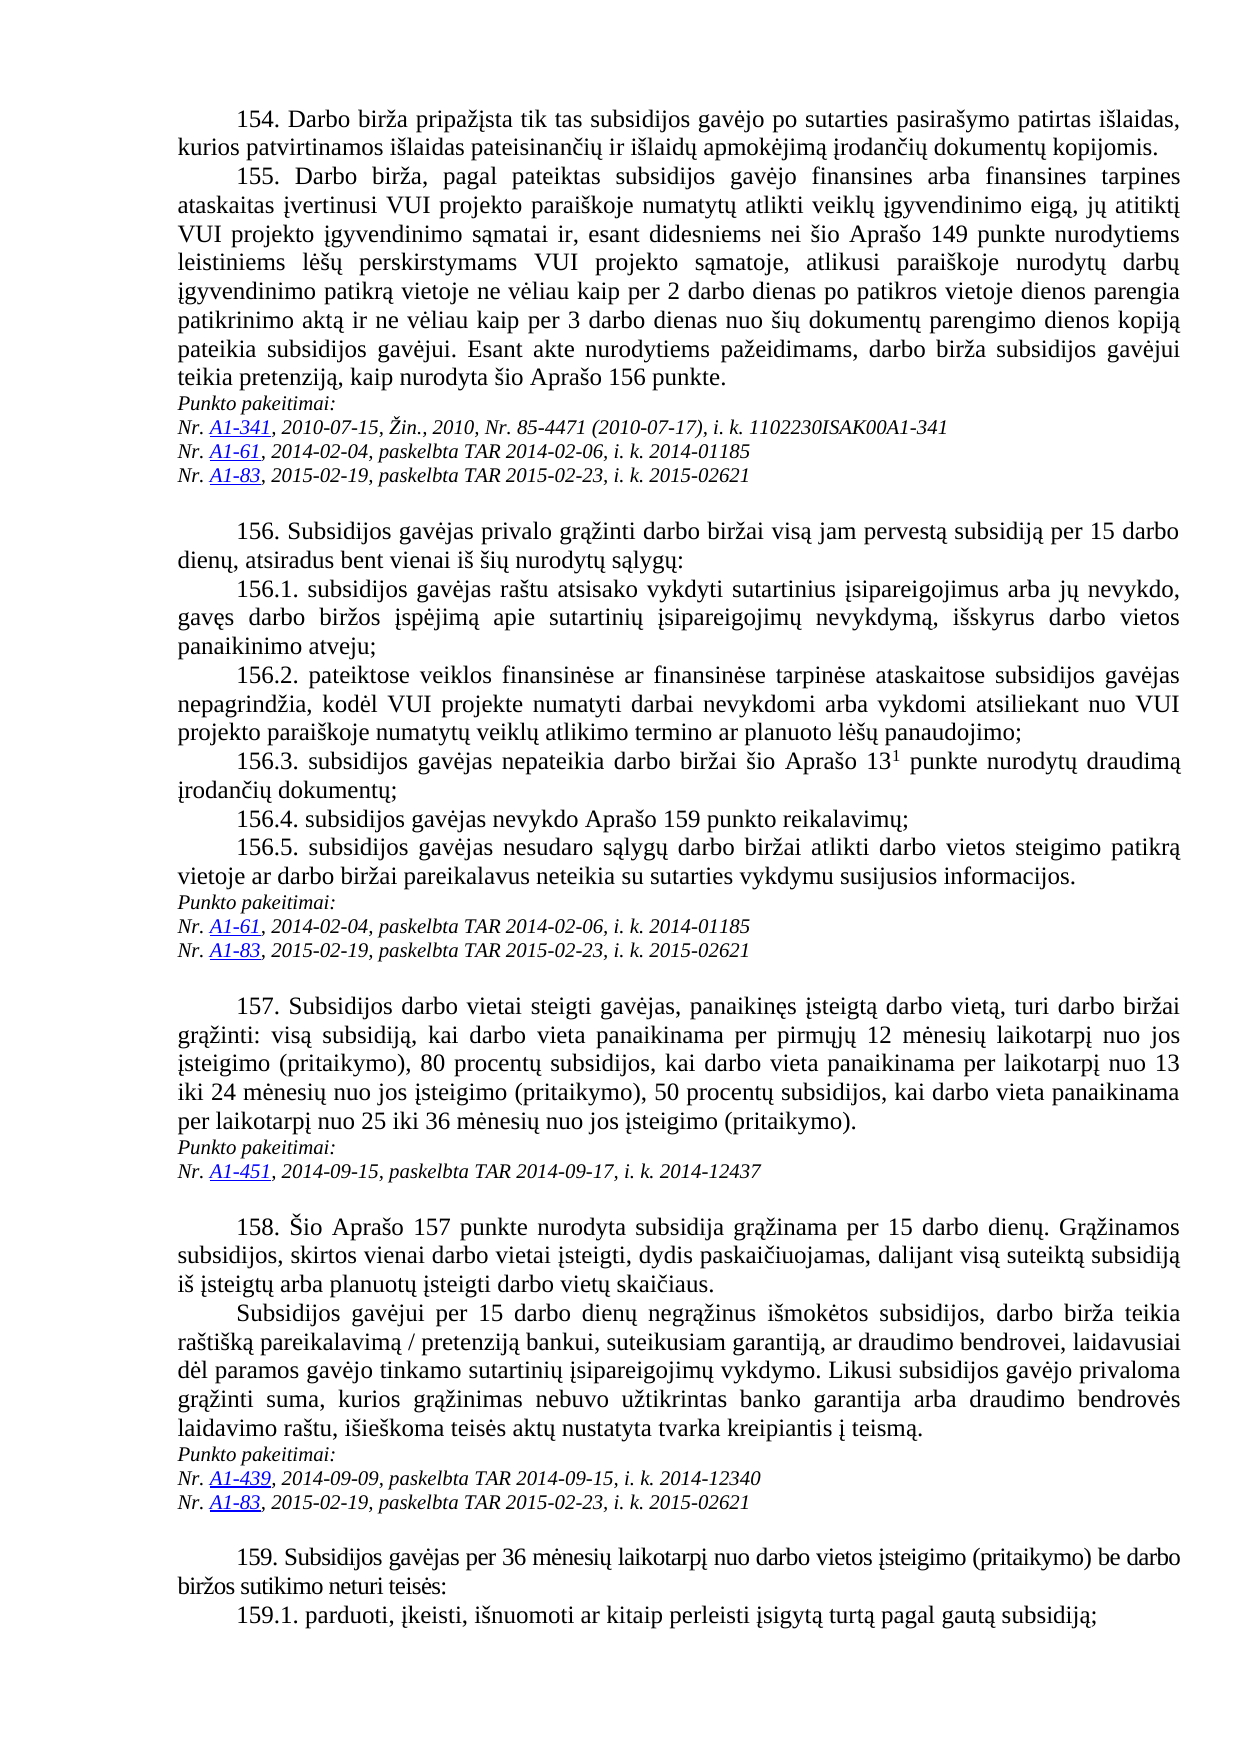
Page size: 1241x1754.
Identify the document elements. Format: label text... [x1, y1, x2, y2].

text Nr. A1-83, 2015-02-19, paskelbta TAR 2015-02-23, i. k. 2015-02621 [177, 463, 1181, 487]
text Nr. A1-451, 2014-09-15, paskelbta TAR 2014-09-17, i. k. 2014-12437 [177, 1159, 1181, 1183]
text Punkto pakeitimai: [177, 391, 1181, 415]
text Nr. A1-439, 2014-09-09, paskelbta TAR 2014-09-15, i. k. 2014-12340 [177, 1466, 1181, 1490]
text Punkto pakeitimai: [177, 1135, 1181, 1159]
text 156.1. subsidijos gavėjas raštu atsisako vykdyti sutartinius įsipareigojimus arba jų nevykdo, gavęs darbo biržos įspėjimą apie sutartinių įsipareigojimų nevykdymą, išskyrus darbo vietos panaikinimo atveju; [177, 574, 1181, 660]
text 156.4. subsidijos gavėjas nevykdo Aprašo 159 punkto reikalavimų; [177, 804, 1181, 832]
text 157. Subsidijos darbo vietai steigti gavėjas, panaikinęs įsteigtą darbo vietą, turi darbo biržai grąžinti: visą subsidiją, kai darbo vieta panaikinama per pirmųjų 12 mėnesių laikotarpį nuo jos įsteigimo (pritaikymo), 80 procentų subsidijos, kai darbo vieta panaikinama per laikotarpį nuo 13 iki 24 mėnesių nuo jos įsteigimo (pritaikymo), 50 procentų subsidijos, kai darbo vieta panaikinama per laikotarpį nuo 25 iki 36 mėnesių nuo jos įsteigimo (pritaikymo). [177, 991, 1181, 1135]
text 159.1. parduoti, įkeisti, išnuomoti ar kitaip perleisti įsigytą turtą pagal gautą subsidiją; [177, 1600, 1181, 1629]
text 154. Darbo birža pripažįsta tik tas subsidijos gavėjo po sutarties pasirašymo patirtas išlaidas, kurios patvirtinamos išlaidas pateisinančių ir išlaidų apmokėjimą įrodančių dokumentų kopijomis. [177, 104, 1181, 161]
text Punkto pakeitimai: [177, 890, 1181, 914]
text 155. Darbo birža, pagal pateiktas subsidijos gavėjo finansines arba finansines tarpines ataskaitas įvertinusi VUI projekto paraiškoje numatytų atlikti veiklų įgyvendinimo eigą, jų atitiktį VUI projekto įgyvendinimo sąmatai ir, esant didesniems nei šio Aprašo 149 punkte nurodytiems leistiniems lėšų perskirstymams VUI projekto sąmatoje, atlikusi paraiškoje nurodytų darbų įgyvendinimo patikrą vietoje ne vėliau kaip per 2 darbo dienas po patikros vietoje dienos parengia patikrinimo aktą ir ne vėliau kaip per 3 darbo dienas nuo šių dokumentų parengimo dienos kopiją pateikia subsidijos gavėjui. Esant akte nurodytiems pažeidimams, darbo birža subsidijos gavėjui teikia pretenziją, kaip nurodyta šio Aprašo 156 punkte. [177, 161, 1181, 391]
text 156.3. subsidijos gavėjas nepateikia darbo biržai šio Aprašo 131 punkte nurodytų draudimą įrodančių dokumentų; [177, 746, 1181, 804]
text Subsidijos gavėjui per 15 darbo dienų negrąžinus išmokėtos subsidijos, darbo birža teikia raštišką pareikalavimą / pretenziją bankui, suteikusiam garantiją, ar draudimo bendrovei, laidavusiai dėl paramos gavėjo tinkamo sutartinių įsipareigojimų vykdymo. Likusi subsidijos gavėjo privaloma grąžinti suma, kurios grąžinimas nebuvo užtikrintas banko garantija arba draudimo bendrovės laidavimo raštu, išieškoma teisės aktų nustatyta tvarka kreipiantis į teismą. [177, 1298, 1181, 1442]
text Nr. A1-61, 2014-02-04, paskelbta TAR 2014-02-06, i. k. 2014-01185 [177, 914, 1181, 938]
text 156.5. subsidijos gavėjas nesudaro sąlygų darbo biržai atlikti darbo vietos steigimo patikrą vietoje ar darbo biržai pareikalavus neteikia su sutarties vykdymu susijusios informacijos. [177, 832, 1181, 890]
text Nr. A1-83, 2015-02-19, paskelbta TAR 2015-02-23, i. k. 2015-02621 [177, 1490, 1181, 1514]
text Nr. A1-83, 2015-02-19, paskelbta TAR 2015-02-23, i. k. 2015-02621 [177, 938, 1181, 962]
text Punkto pakeitimai: [177, 1442, 1181, 1466]
text Nr. A1-61, 2014-02-04, paskelbta TAR 2014-02-06, i. k. 2014-01185 [177, 439, 1181, 463]
text 156. Subsidijos gavėjas privalo grąžinti darbo biržai visą jam pervestą subsidiją per 15 darbo dienų, atsiradus bent vienai iš šių nurodytų sąlygų: [177, 516, 1181, 574]
text 158. Šio Aprašo 157 punkte nurodyta subsidija grąžinama per 15 darbo dienų. Grąžinamos subsidijos, skirtos vienai darbo vietai įsteigti, dydis paskaičiuojamas, dalijant visą suteiktą subsidiją iš įsteigtų arba planuotų įsteigti darbo vietų skaičiaus. [177, 1212, 1181, 1298]
text Nr. A1-341, 2010-07-15, Žin., 2010, Nr. 85-4471 (2010-07-17), i. k. 1102230ISAK00A1-341 [177, 415, 1181, 439]
text 156.2. pateiktose veiklos finansinėse ar finansinėse tarpinėse ataskaitose subsidijos gavėjas nepagrindžia, kodėl VUI projekte numatyti darbai nevykdomi arba vykdomi atsiliekant nuo VUI projekto paraiškoje numatytų veiklų atlikimo termino ar planuoto lėšų panaudojimo; [177, 660, 1181, 746]
text 159. Subsidijos gavėjas per 36 mėnesių laikotarpį nuo darbo vietos įsteigimo (pritaikymo) be darbo biržos sutikimo neturi teisės: [177, 1542, 1181, 1600]
